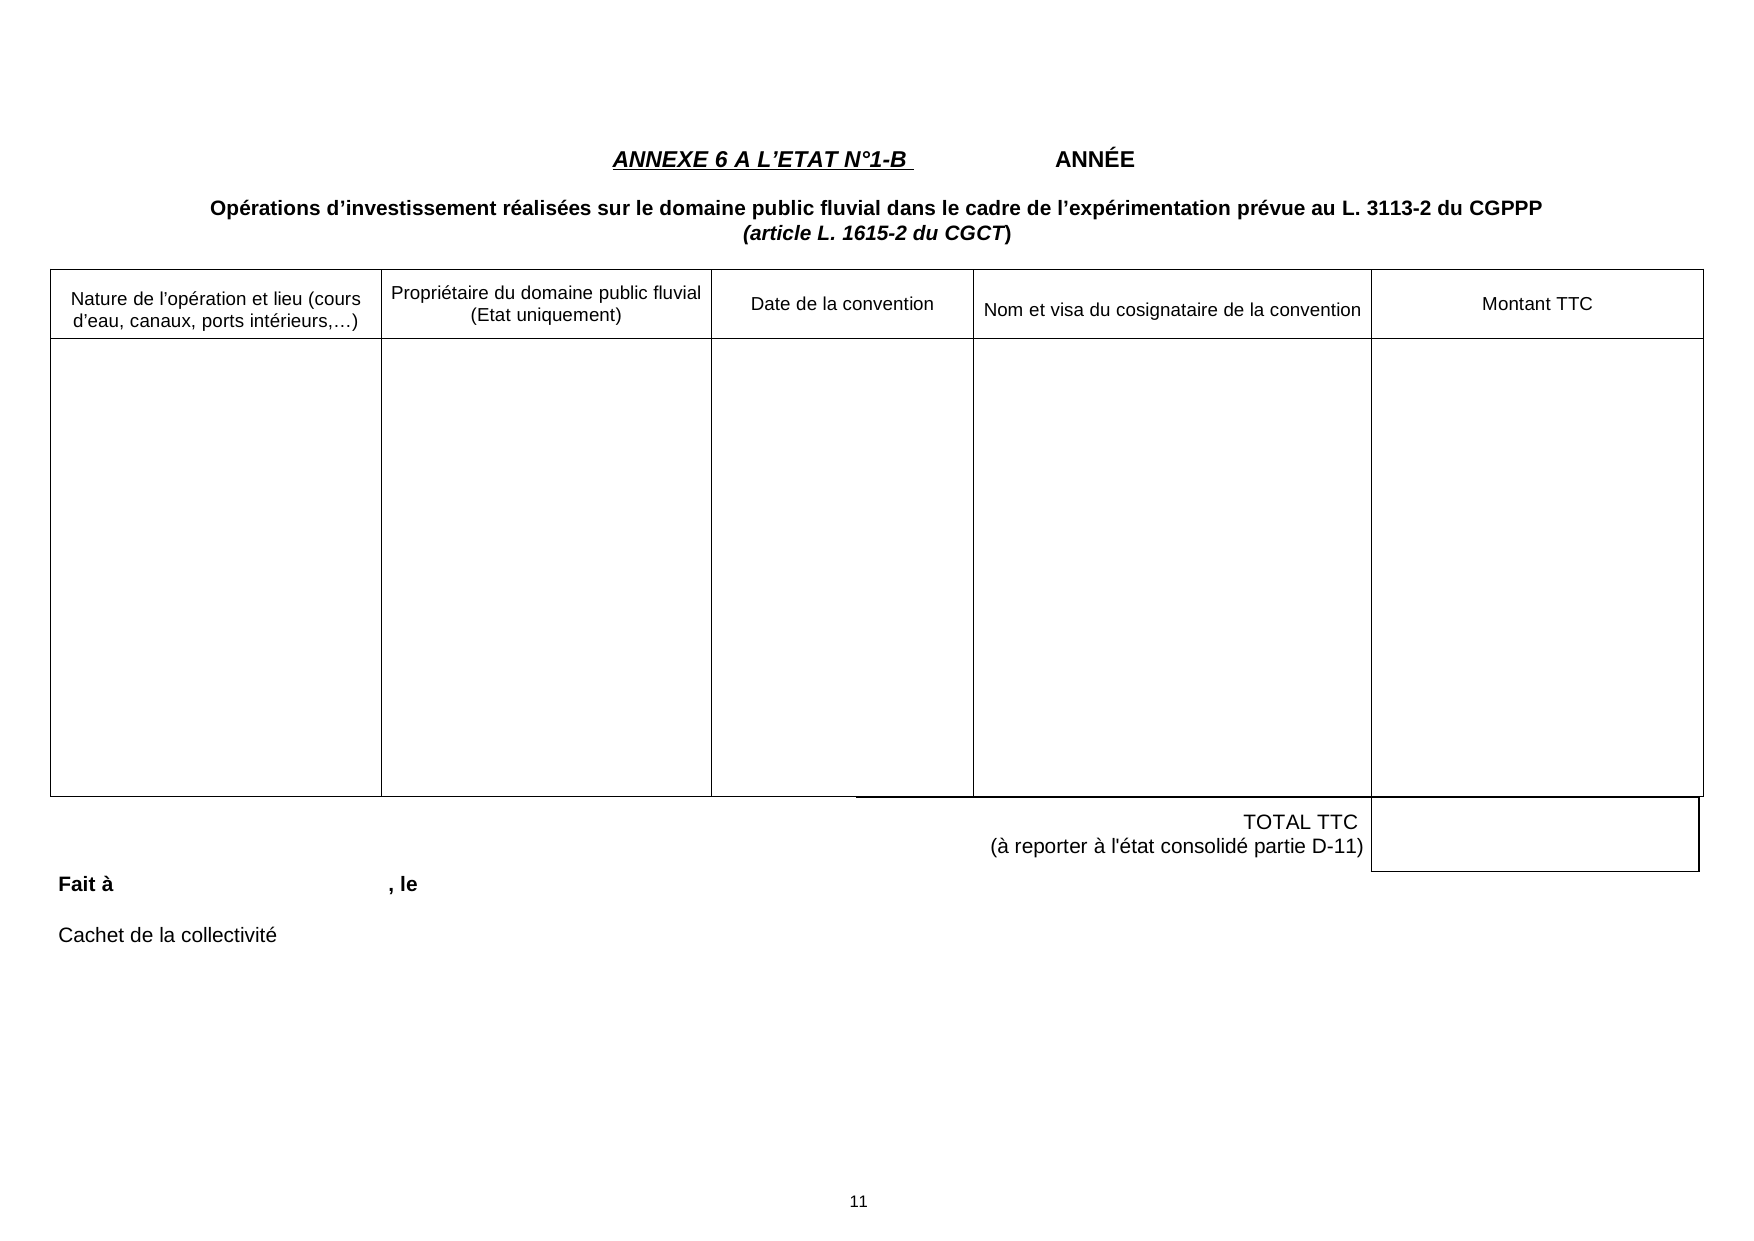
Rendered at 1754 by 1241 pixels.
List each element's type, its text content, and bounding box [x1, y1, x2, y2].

text Opérations d’investissement réalisées sur le domaine public fluvial dans le cadre de l’expérimentation prévue au L. 3113-2 du CGPPP [148, 196, 1606, 220]
table_cell [1683, 899, 1703, 947]
table_cell [51, 797, 235, 871]
table_cell [1372, 798, 1698, 871]
table_cell [1683, 871, 1703, 899]
table_cell [712, 339, 973, 796]
table_header Nature de l’opération et lieu (cours d’eau, canaux, ports intérieurs,…) [51, 270, 381, 338]
table_cell [235, 797, 856, 871]
table_cell [382, 339, 711, 796]
table_header Date de la convention [712, 270, 973, 338]
table_cell [974, 339, 1371, 796]
text (article L. 1615-2 du CGCT) [148, 220, 1606, 244]
table_cell Fait à , le [51, 871, 1682, 899]
table_header Nom et visa du cosignataire de la convention [974, 270, 1371, 338]
table_header Montant TTC [1372, 270, 1703, 338]
text ANNEXE 6 A L’ETAT N°1-B ANNÉE [148, 145, 1606, 172]
table_cell TOTAL TTC (à reporter à l'état consolidé partie D-11) [856, 798, 1371, 871]
table_cell [1372, 339, 1703, 796]
table_cell Cachet de la collectivité [51, 899, 1682, 947]
table_cell [51, 339, 381, 796]
table_header Propriétaire du domaine public fluvial (Etat uniquement) [382, 270, 711, 338]
